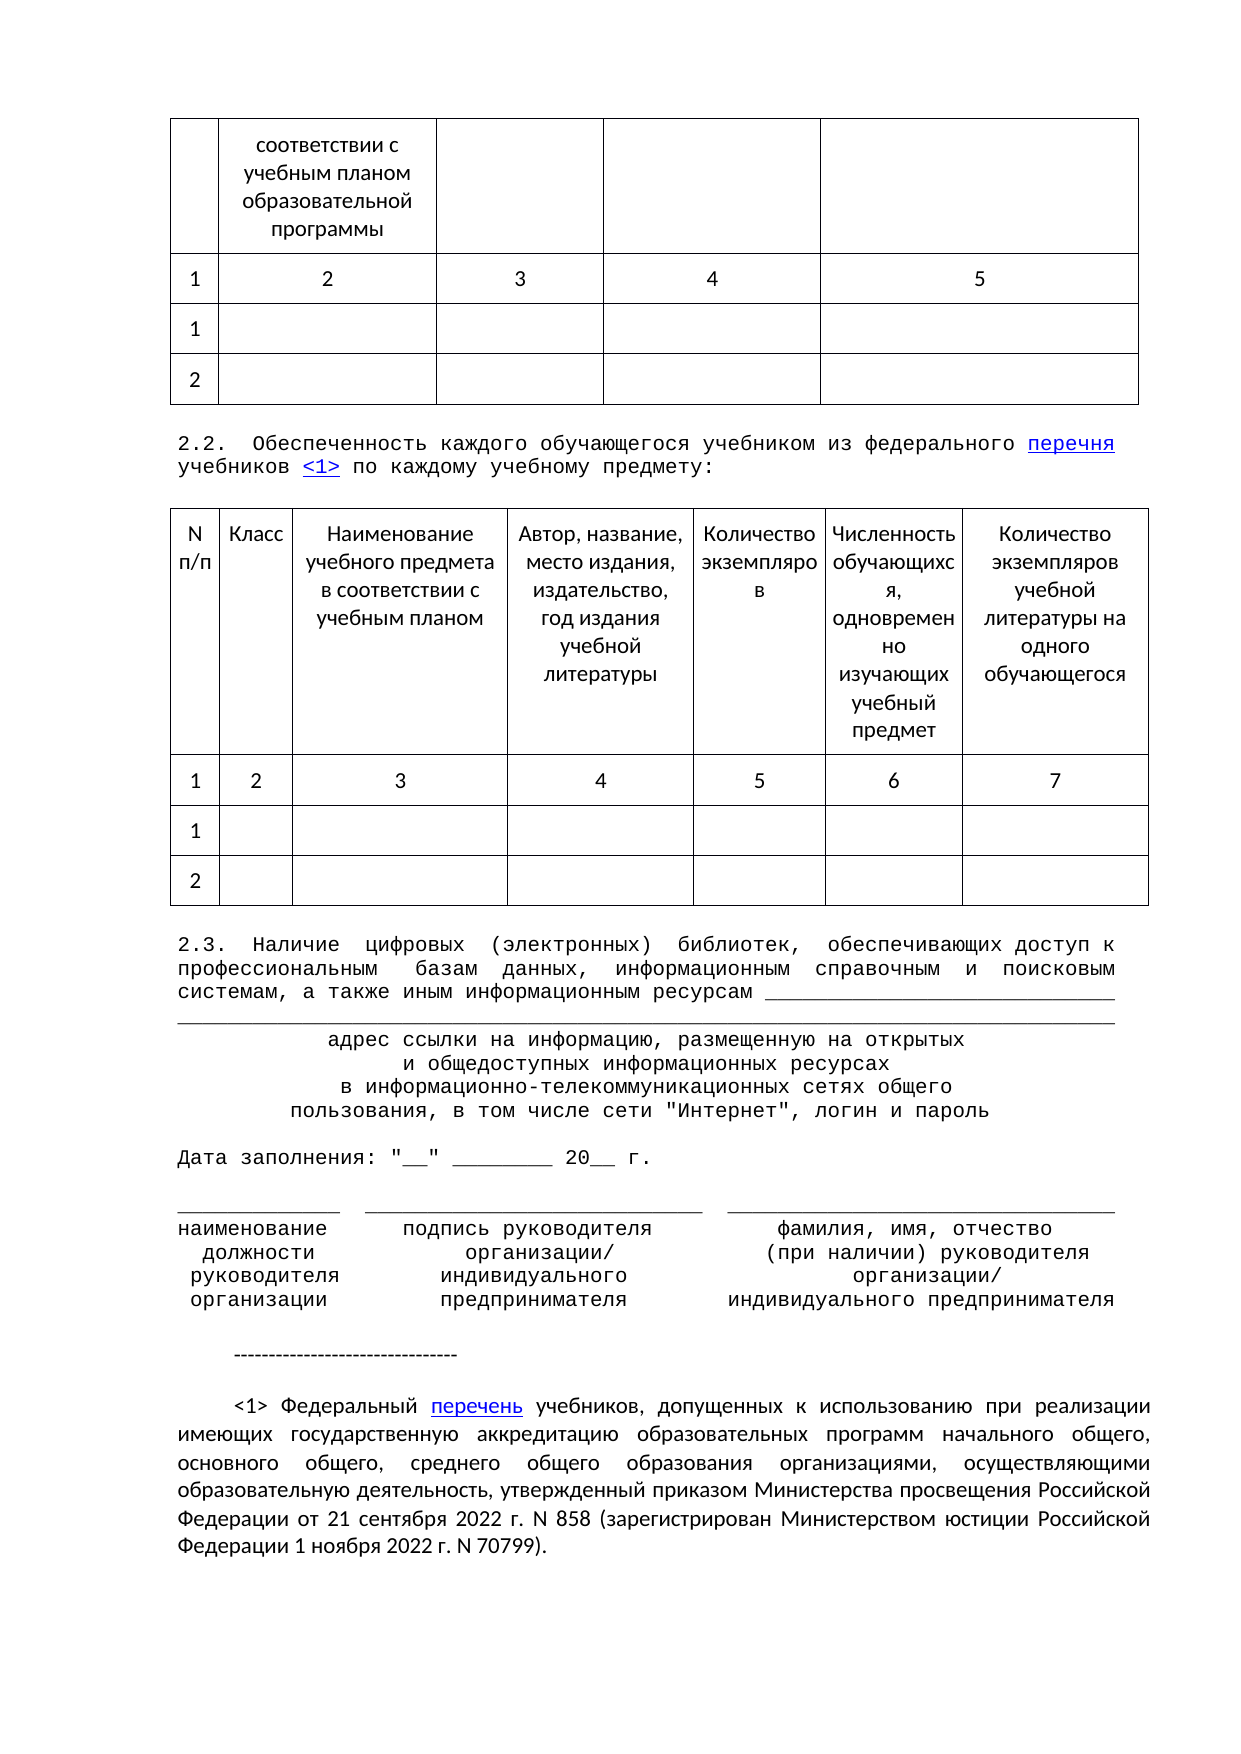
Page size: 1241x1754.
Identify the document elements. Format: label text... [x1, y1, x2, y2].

table_cell [604, 304, 820, 353]
text системам, а также иным информационным ресурсам ____________________________ [177, 982, 1152, 1005]
table_cell 2 [171, 354, 218, 403]
text 2.3. Наличие цифровых (электронных) библиотек, обеспечивающих доступ к [177, 934, 1152, 958]
text в информационно-телекоммуникационных сетях общего [177, 1076, 1152, 1100]
text адрес ссылки на информацию, размещенную на открытых [177, 1029, 1152, 1052]
table_cell [604, 354, 820, 403]
table_header Численность обучающихся, одновременно изучающих учебный предмет [826, 509, 962, 754]
text руководителя индивидуального организации/ [177, 1265, 1152, 1289]
text _____________ ___________________________ _______________________________ [177, 1194, 1152, 1218]
text учебников <1> по каждому учебному предмету: [177, 456, 1152, 480]
text и общедоступных информационных ресурсах [177, 1052, 1152, 1076]
text наименование подпись руководителя фамилия, имя, отчество [177, 1218, 1152, 1242]
table_header N п/п [171, 509, 219, 754]
text организации предпринимателя индивидуального предпринимателя [177, 1289, 1152, 1313]
table_cell [694, 856, 825, 905]
table_cell [219, 304, 436, 353]
table_cell [826, 856, 962, 905]
table_cell 7 [963, 755, 1148, 804]
table_cell [508, 806, 693, 855]
table_cell 4 [604, 254, 820, 303]
table_cell [694, 806, 825, 855]
table_cell [508, 856, 693, 905]
table_header [604, 119, 820, 252]
text должности организации/ (при наличии) руководителя [177, 1242, 1152, 1265]
table_cell [963, 806, 1148, 855]
table_header Наименование учебного предмета в соответствии с учебным планом [293, 509, 507, 754]
text Дата заполнения: "__" ________ 20__ г. [177, 1147, 1152, 1171]
table_cell [821, 354, 1138, 403]
table_header Количество экземпляров учебной литературы на одного обучающегося [963, 509, 1148, 754]
table_cell [963, 856, 1148, 905]
table_cell [293, 806, 507, 855]
table_header Класс [220, 509, 292, 754]
table_cell 3 [437, 254, 603, 303]
table_cell [437, 354, 603, 403]
text профессиональным базам данных, информационным справочным и поисковым [177, 958, 1152, 982]
text ___________________________________________________________________________ [177, 1005, 1152, 1029]
table_cell [826, 806, 962, 855]
table_cell [293, 856, 507, 905]
table_cell 2 [220, 755, 292, 804]
table_header [437, 119, 603, 252]
text -------------------------------- [177, 1341, 1152, 1369]
table_header Количество экземпляров [694, 509, 825, 754]
table_cell [220, 806, 292, 855]
table_header [171, 119, 218, 252]
table_cell 2 [171, 856, 219, 905]
table_cell 6 [826, 755, 962, 804]
table_header [821, 119, 1138, 252]
table_cell [219, 354, 436, 403]
text 2.2. Обеспеченность каждого обучающегося учебником из федерального перечня [177, 432, 1152, 456]
table_cell 5 [694, 755, 825, 804]
text <1> Федеральный перечень учебников, допущенных к использованию при реализации имеющих государственную аккредитацию образовательных программ начального общего, основного общего, среднего общего образования организациями, осуществляющими образовательную деятельность, утвержденный приказом Министерства просвещения Российской Федерации от 21 сентября 2022 г. N 858 (зарегистрирован Министерством юстиции Российской Федерации 1 ноября 2022 г. N 70799). [177, 1392, 1152, 1560]
table_cell 2 [219, 254, 436, 303]
table_cell 1 [171, 806, 219, 855]
table_cell 4 [508, 755, 693, 804]
table_cell 1 [171, 254, 218, 303]
table_cell [220, 856, 292, 905]
table_cell [437, 304, 603, 353]
table_cell 1 [171, 755, 219, 804]
table_cell 5 [821, 254, 1138, 303]
text пользования, в том числе сети "Интернет", логин и пароль [177, 1100, 1152, 1123]
table_header Автор, название, место издания, издательство, год издания учебной литературы [508, 509, 693, 754]
table_header соответствии с учебным планом образовательной программы [219, 119, 436, 252]
table_cell 3 [293, 755, 507, 804]
table_cell [821, 304, 1138, 353]
table_cell 1 [171, 304, 218, 353]
